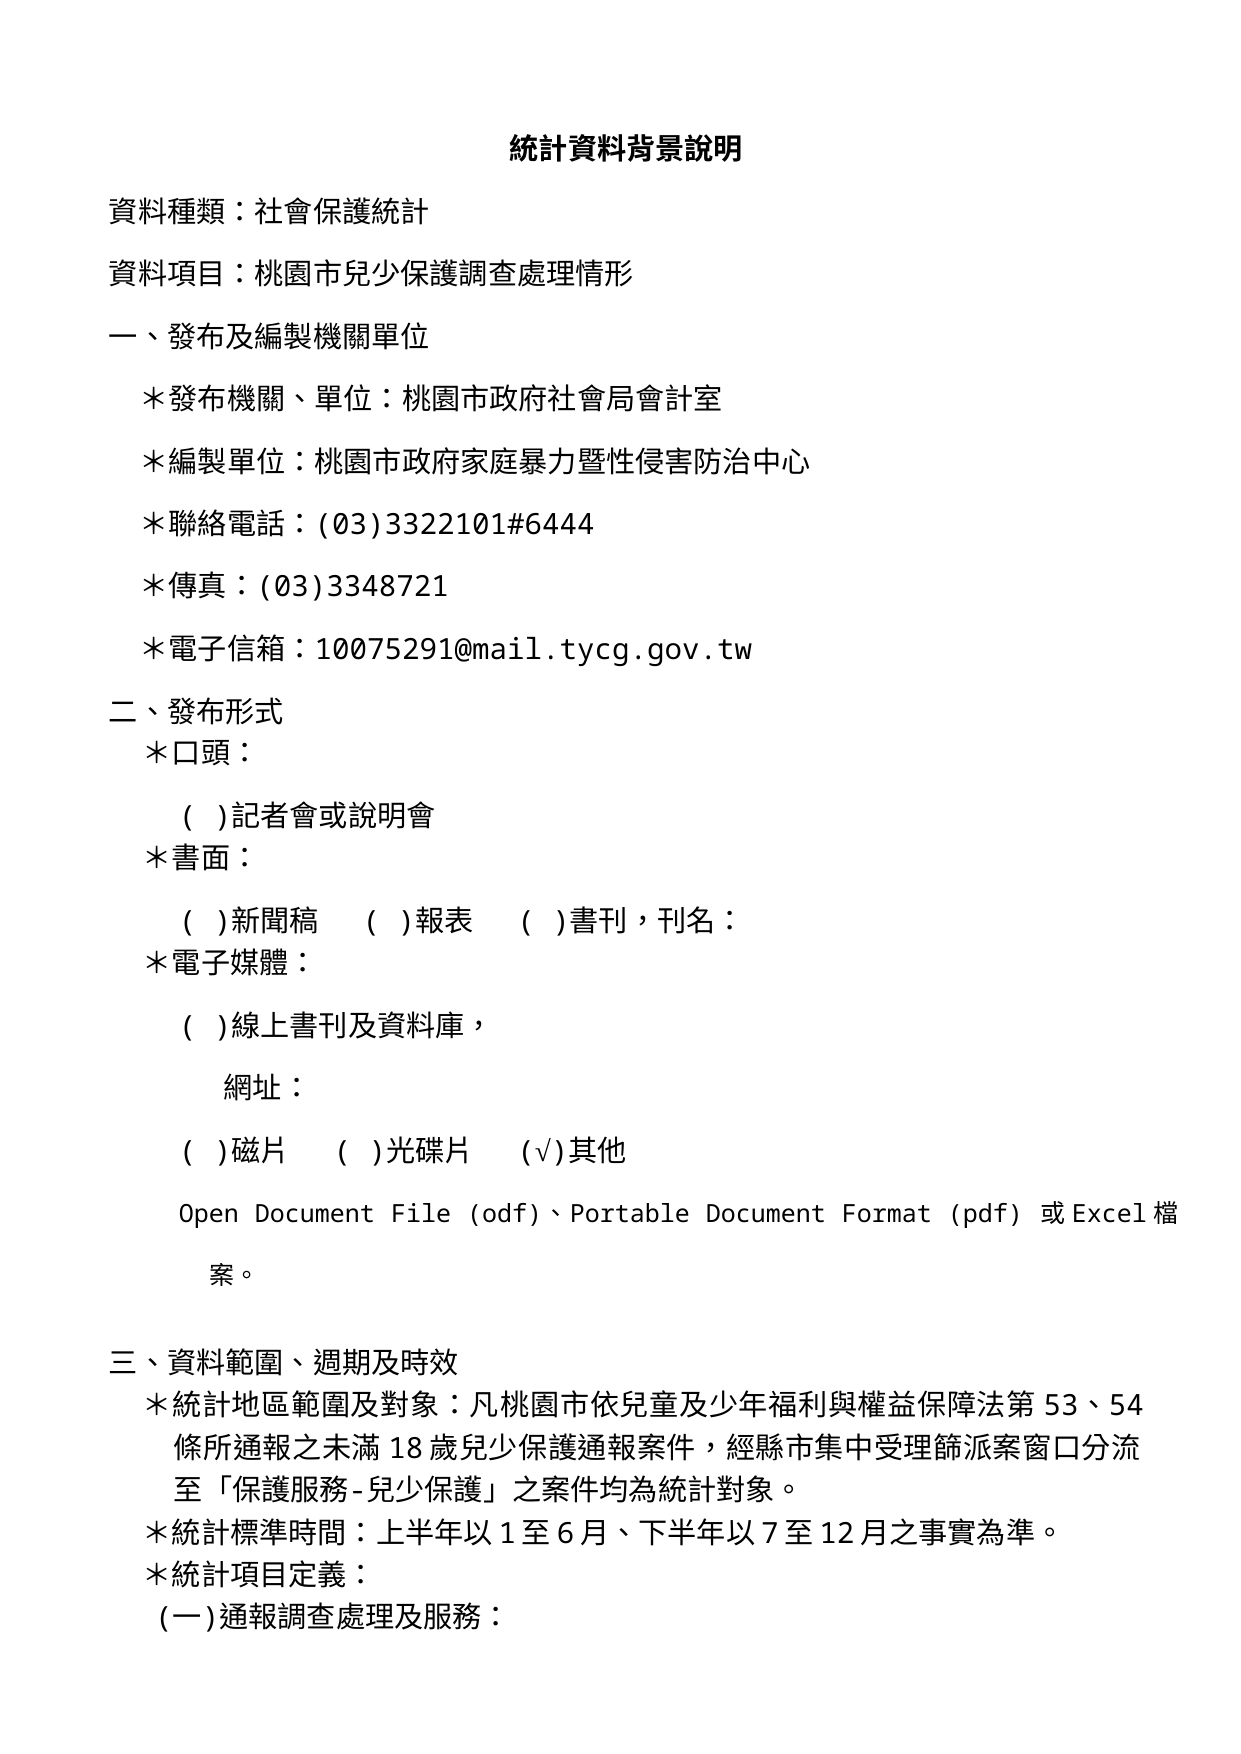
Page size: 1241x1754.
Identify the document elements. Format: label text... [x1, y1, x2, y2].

table_header 統計資料背景說明 資料種類：社會保護統計 資料項目：桃園市兒少保護調查處理情形 一、發布及編製機關單位 ＊發布機關、單位：桃園市政府社會局會計室 ＊編製單位：桃園市政府家庭暴力暨性侵害防治中心 ＊聯絡電話：(03)3322101#6444 ＊傳真：(03)3348721 ＊電子信箱：10075291@mail.tycg.gov.tw 二、發布形式 ＊口頭： ( )記者會或說明會 ＊書面： ( )新聞稿 ( )報表 ( )書刊，刊名： ＊電子媒體： ( )線上書刊及資料庫， 網址： ( )磁片 ( )光碟片 (√)其他 Open Document File (odf)、Portable Document Format (pdf) 或Excel檔案。 三、資料範圍、週期及時效 ＊統計地區範圍及對象：凡桃園市依兒童及少年福利與權益保障法第53、54條所通報之未滿18歲兒少保護通報案件，經縣市集中受理篩派案窗口分流至「保護服務-兒少保護」之案件均為統計對象。 ＊統計標準時間：上半年以1至6月、下半年以7至12月之事實為準。 ＊統計項目定義： (一)通報調查處理及服務： 1.通報調查處理件數及人數：本項係統計當期社會安全網未滿18歲兒少保護(含性侵害)及社安網諮詢表通報案件，經集中受理篩派案窗口分流至保護服務-兒少保護體系，完成調查報告之件數及人數。 2.提供後續處遇服務人數：本項係統計當期兒少保護案件完成調查報告提供後續處遇服務人數，服務類型如下所示： (1)保護服務：係指兒少保護案件經調查後開立兒少保護新案及併舊案處遇之人數。 (2)福利服務：係指兒少保護案件經調查後轉介脆弱家庭服務之人數。 (3)轉介其他資源：係指兒少保護案件經調查後安排其他處置(包含轉介教育單位等)之人數。 3.經調查評估後無後續服務需求：本項係統計當期兒少保護案件完成調查報告後不提供後續處遇服務人數。 (二)保護安置情形：本項係統計分流至保護服務體系並提供兒少保護服務之案件中，調查報告勾選保護安置欄位之人數。 1.提供保護服務人數：當期經兒少保護調查，評估須開案提供後續處遇新案或併舊案之人數。 2.未保護安置：當期兒少保護個案未接受安置人數(緊急安置返家後不得列入計算)。 3.調查前已安置：當期兒少保護個案，於通報調查前即為社政單位安置個案之人數。 4.本期進行安置：當期通報調查，依據兒童及少年福利與權益保障法第56條、第57、62條進行安置之兒少保護個案人數。 (三)保護安置態樣及處所分布：本項係統計當期進行保護安置之案件，其調查報告曾勾選「72小時緊急安置」、「繼續安置」、「委託安置」等態樣及安置處所之人數。 1.本期進行安置兒少人數：同「(二)保護安置情形-本期進行安置」之人數。 2.72小時緊急安置：依據兒童及少年福利與權益保障法第56條、第57條進行緊急安置之當期兒少保護個案人數。 3.繼續安置：依據兒童及少年福利與權益保障法第56條、第57條進行繼續安置之當期兒少保護個案人數。 4.委託安置：依據兒童及少年福利與權益保障法第62條進行委託安置之當期兒少保護個案人數。 (四)遭父母、照顧者等家庭成員施虐死亡人數： 本項係統計當期未滿18歲兒少保護個案-調查報告結案原因勾選死亡，且死亡原因為受到父母、監護人、實際照顧者等家庭成員施虐、嚴重疏忽或殺子自殺(亦即不顧兒少生命權與意願，與兒少以燒炭、跳樓、臥軌、開車衝撞等方式從事自殺行為)致死之兒少人數。 ＊統計單位：人數、人次。 ＊統計分類： (一)通報調查處理及服務：分為通報調查處理、提供後續處遇服務人數、經調查評估後無後續服務需求、提供後續處遇服務率。 (二)保護安置情形：分為提供保護服務人數、未保護安置及保護安置。 (三)保護安置態樣及處所分布：分為本期進行安置兒少人數、72小時緊急安置、繼續安置及委託安置。 (四)遭父母、照顧者等家庭成員施虐死亡人數及原因:分為遭嚴重虐待死亡、遭嚴重疏忽死亡及遭殺子自殺。 ＊發布週期(指資料編製或產生之頻率，如月、季、年等)：半年。 ＊時效(指統計標準時間至資料發布時間之間隔時間)：2個月又5日。 ＊資料變革：無。 四、公開資料發布訊息 ＊預告發布日期(含預告方式及週期)：每半年終了後2個月又5日(遇假日順延)以報表、網際網路發布。 ＊同步發送單位(說明資料發布時同步發送之單位或可同步查得該資料之網址)：衛生福利部統計處、桃園市政府主計處。 五、資料品質 ＊統計指標編製方法與資料來源說明：依據社會安全網登記之兒童少年保護案件資料統計彙編。 ＊統計資料交叉查核及確保資料合理性之機制(說明各項資料之相互關係及不同資料來源之相關統計差異性)： (一)通報調查處理及服務之「1類(家內)案件」+ 「2類(家外)案件」之總和=總計。 (二)遭父母、照顧者等家庭成員施虐死亡人數之總計=遭嚴重虐待死亡+遭嚴重疏忽死亡+遭殺子自殺。 六、須注意及預定改變之事項(說明預定修正之資料、定義、統計方法等及其修正原因)：無。 七、其他事項：無。 [98, 105, 1155, 1636]
